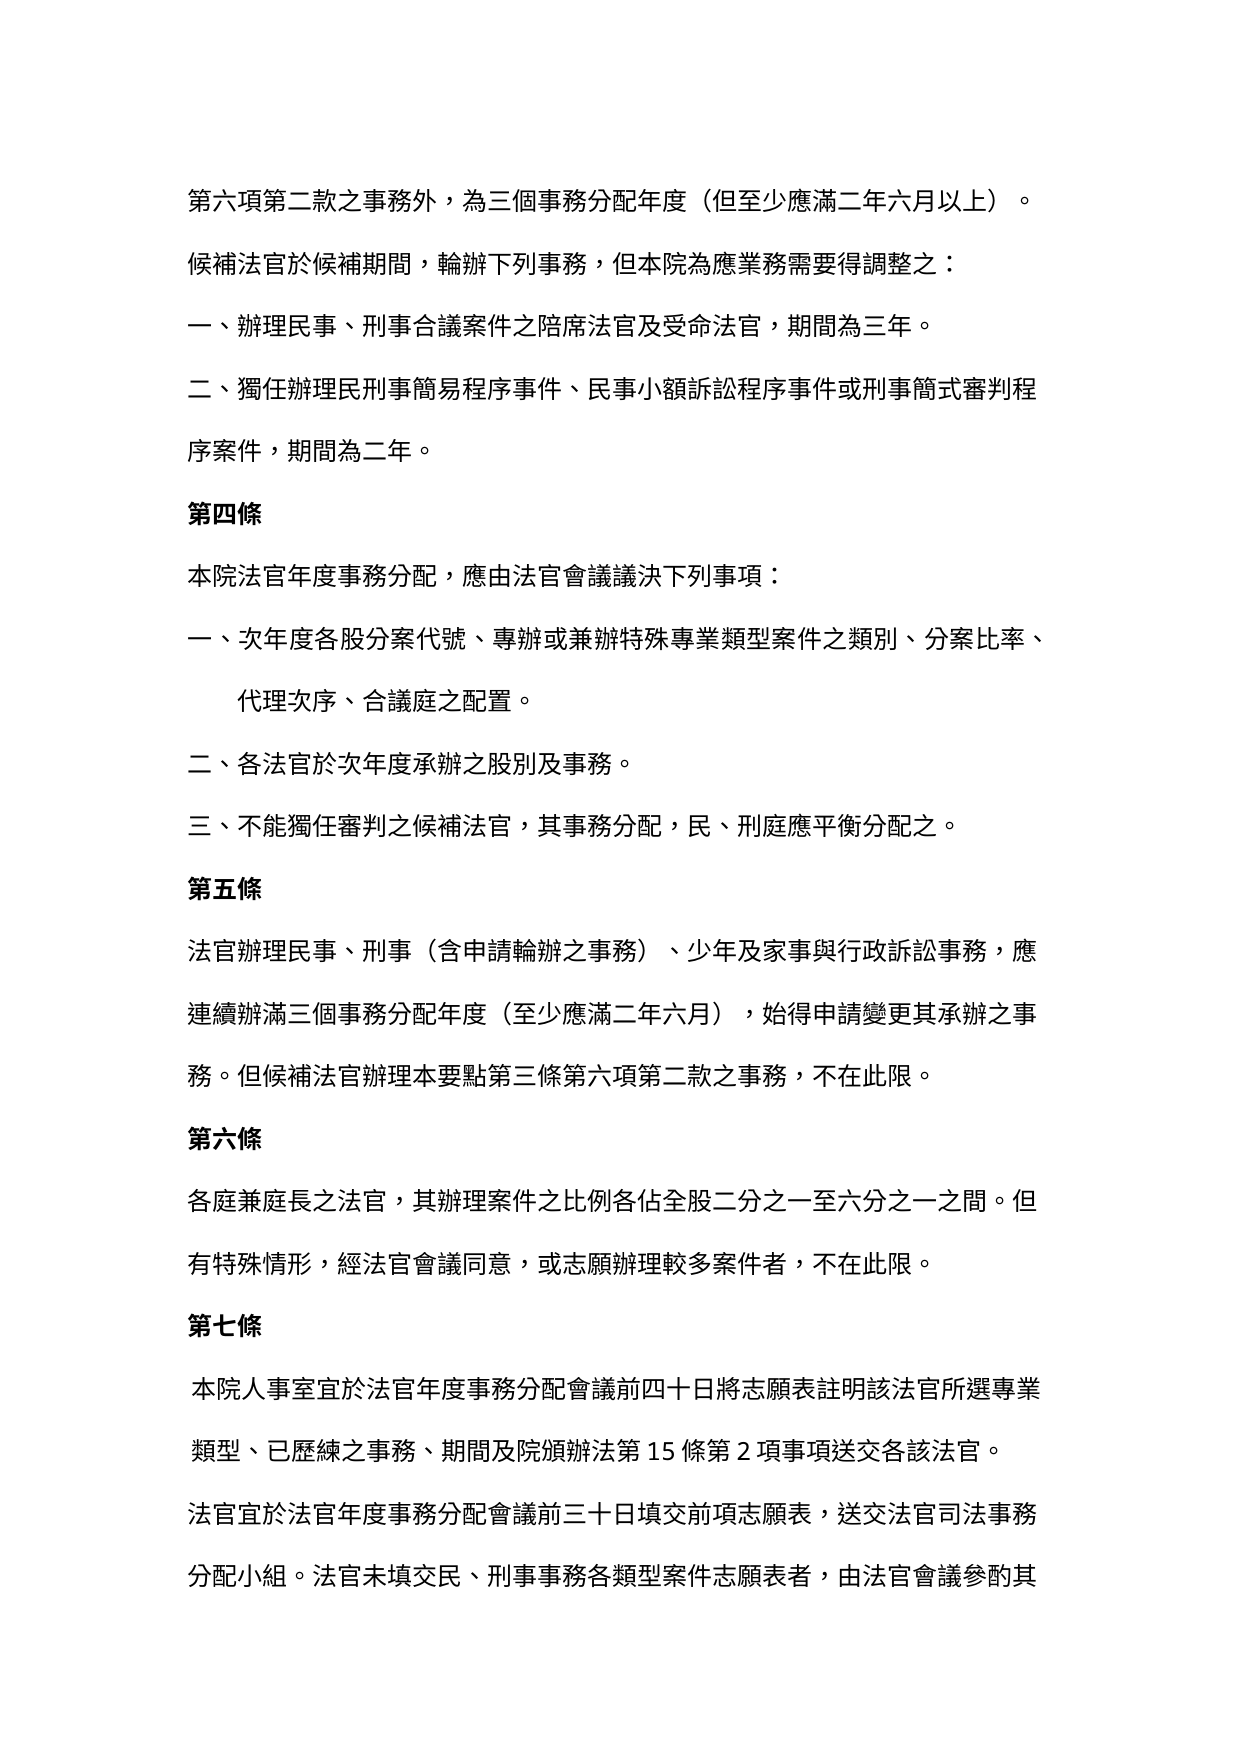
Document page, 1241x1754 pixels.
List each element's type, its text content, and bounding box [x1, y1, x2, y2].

text 法官辦理民事、刑事（含申請輪辦之事務）、少年及家事與行政訴訟事務，應連續辦滿三個事務分配年度（至少應滿二年六月），始得申請變更其承辦之事務。但候補法官辦理本要點第三條第六項第二款之事務，不在此限。 [187, 908, 1053, 1096]
text 法官宜於法官年度事務分配會議前三十日填交前項志願表，送交法官司法事務分配小組。法官未填交民、刑事事務各類型案件志願表者，由法官會議參酌其 [187, 1471, 1053, 1596]
text 本院人事室宜於法官年度事務分配會議前四十日將志願表註明該法官所選專業類型、已歷練之事務、期間及院頒辦法第15條第2項事項送交各該法官。 [191, 1346, 1053, 1471]
text 第六條 [187, 1096, 1053, 1158]
text 第四條 [187, 471, 1053, 533]
text 本院法官年度事務分配，應由法官會議議決下列事項： [187, 533, 1053, 596]
text 第五條 [187, 846, 1053, 908]
text 第七條 [187, 1283, 1053, 1346]
text 各庭兼庭長之法官，其辦理案件之比例各佔全股二分之一至六分之一之間。但有特殊情形，經法官會議同意，或志願辦理較多案件者，不在此限。 [187, 1158, 1053, 1283]
text 二、各法官於次年度承辦之股別及事務。 [187, 721, 1053, 783]
text 三、不能獨任審判之候補法官，其事務分配，民、刑庭應平衡分配之。 [187, 783, 1053, 846]
text 一、辦理民事、刑事合議案件之陪席法官及受命法官，期間為三年。 [187, 283, 1053, 346]
text 二、獨任辦理民刑事簡易程序事件、民事小額訴訟程序事件或刑事簡式審判程序案件，期間為二年。 [187, 346, 1053, 471]
text 一、次年度各股分案代號、專辦或兼辦特殊專業類型案件之類別、分案比率、代理次序、合議庭之配置。 [187, 596, 1053, 721]
text 候補法官於候補期間，輪辦下列事務，但本院為應業務需要得調整之： [187, 221, 1053, 283]
text 第六項第二款之事務外，為三個事務分配年度（但至少應滿二年六月以上）。 [187, 158, 1053, 221]
